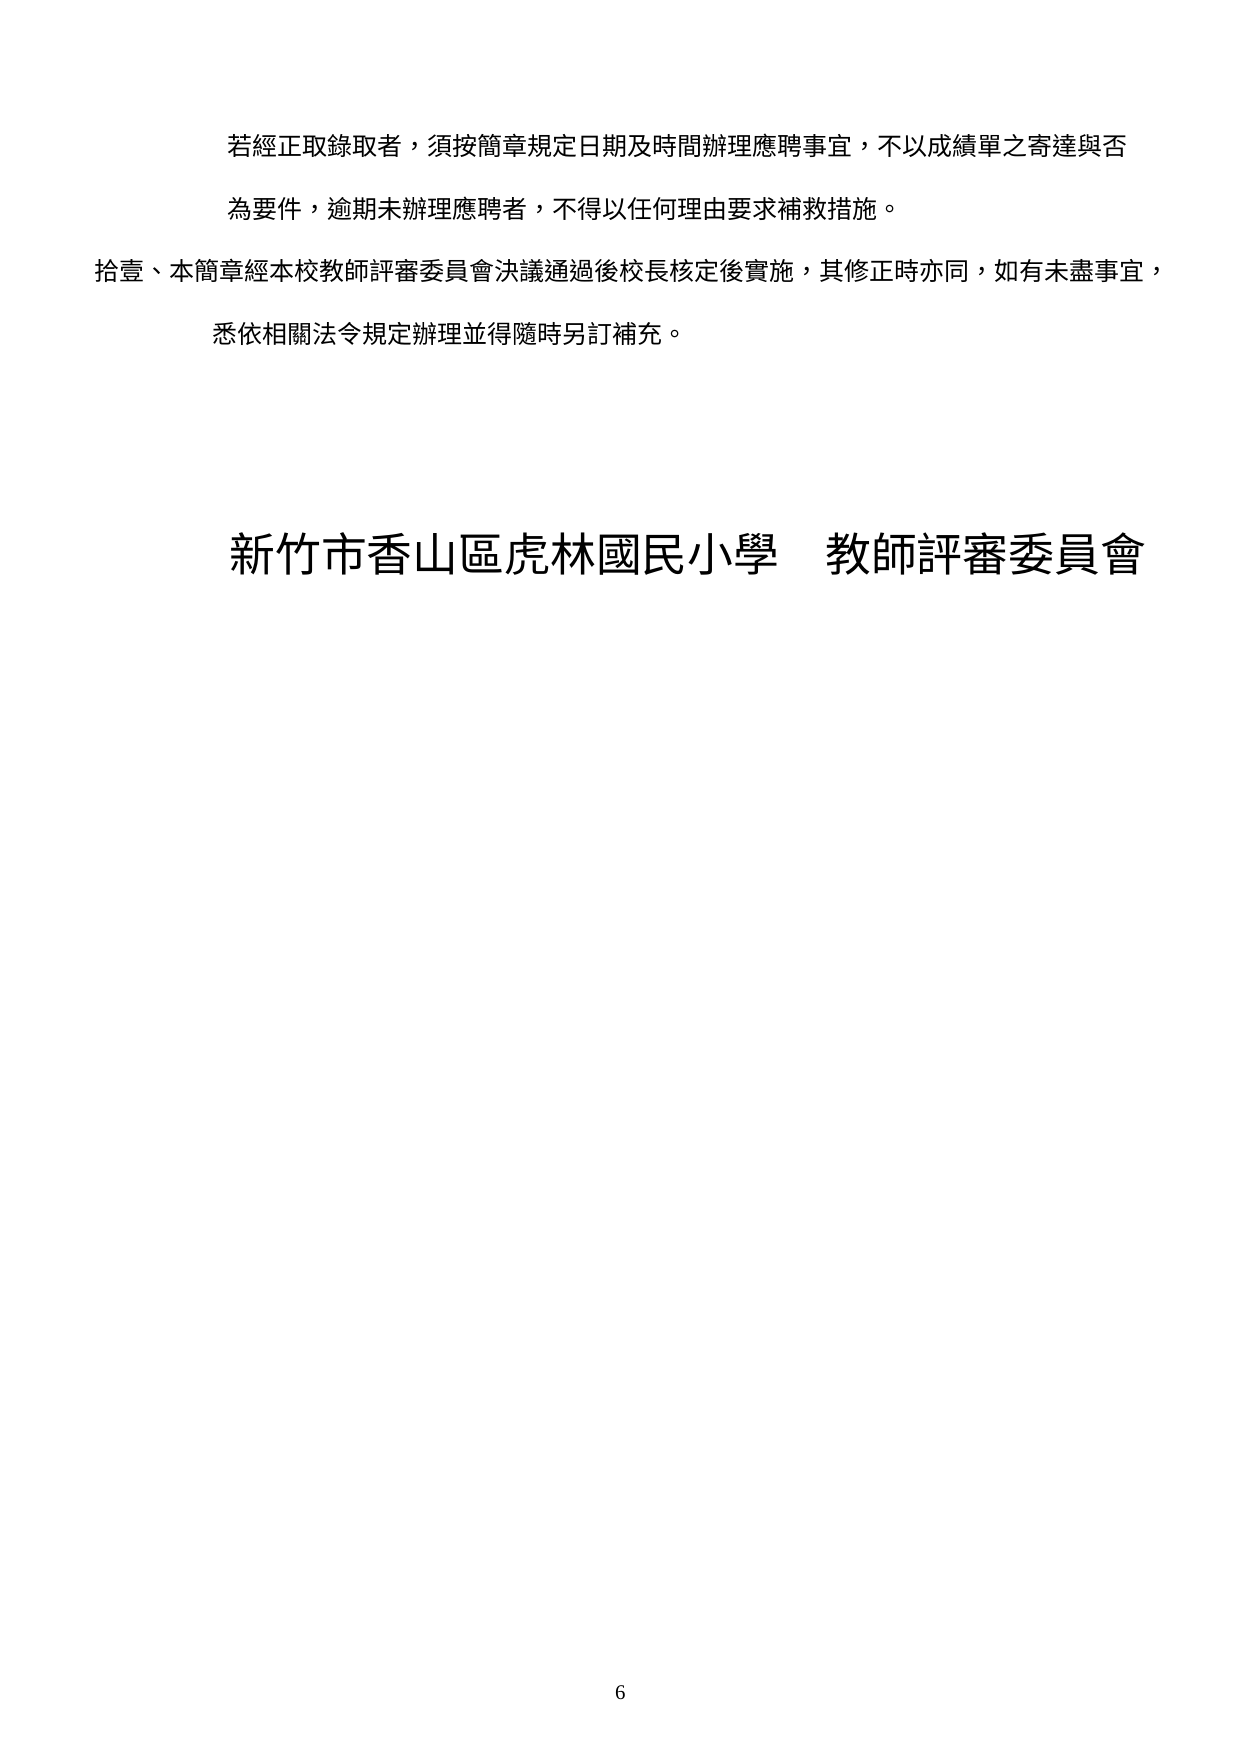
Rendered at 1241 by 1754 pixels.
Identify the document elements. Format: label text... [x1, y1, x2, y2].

text 拾壹、本簡章經本校教師評審委員會決議通過後校長核定後實施，其修正時亦同，如有未盡事宜，悉依相關法令規定辦理並得隨時另訂補充。 [94, 228, 1146, 353]
text 新竹市香山區虎林國民小學 教師評審委員會 [164, 478, 1146, 603]
text (五)成績單於放榜後以原繳交之回郵信封(函)寄發，所有應試者請自行查榜(錄取公告)，若經正取錄取者，須按簡章規定日期及時間辦理應聘事宜，不以成績單之寄達與否為要件，逾期未辦理應聘者，不得以任何理由要求補救措施。 [168, 103, 1146, 228]
